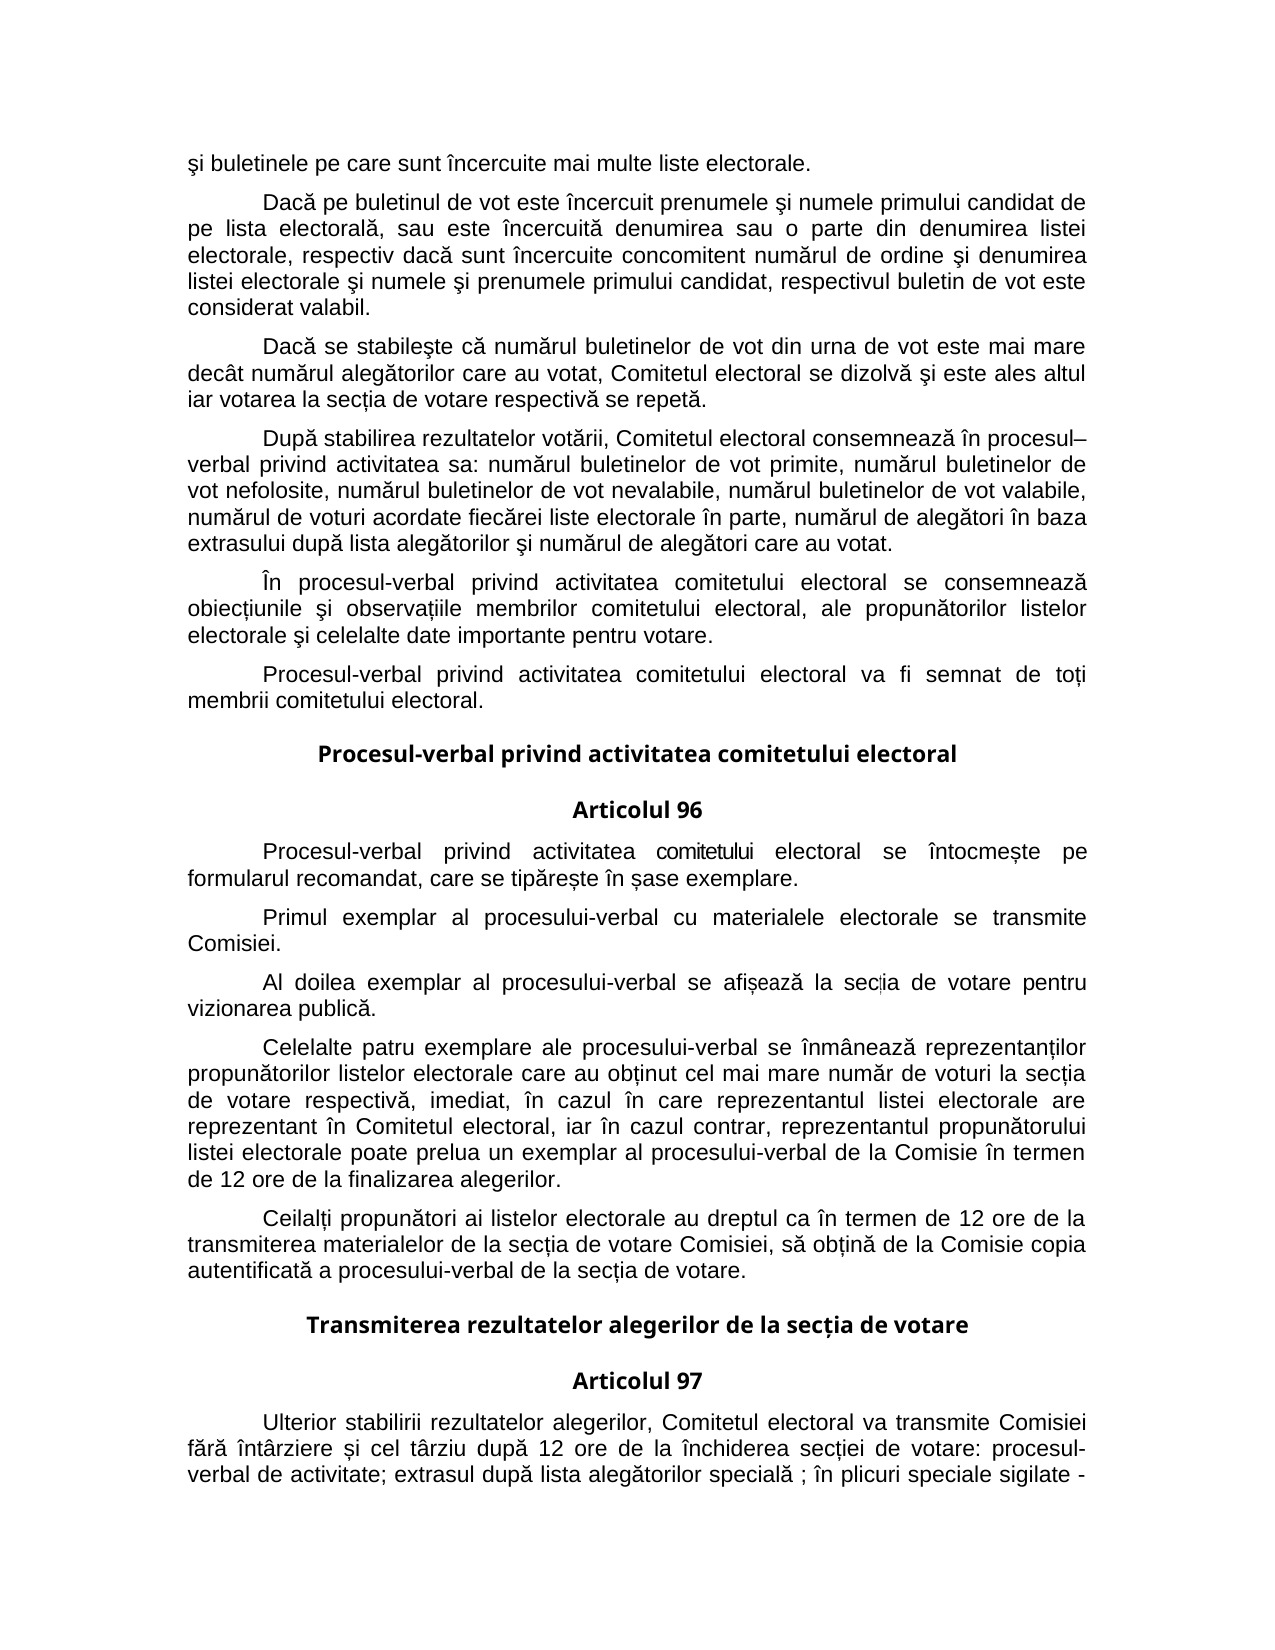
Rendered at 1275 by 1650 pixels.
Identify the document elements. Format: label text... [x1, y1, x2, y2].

text Dacă se stabileşte că numărul buletinelor de vot din urna de vot este mai mare decât numărul alegătorilor care au votat, Comitetul electoral se dizolvă şi este ales altul iar votarea la secția de votare respectivă se repetă. [187, 333, 1087, 412]
text Primul exemplar al procesului-verbal cu materialele electorale se transmite Comisiei. [187, 903, 1087, 956]
text Ulterior stabilirii rezultatelor alegerilor, Comitetul electoral va transmite Comisiei fără întârziere și cel târziu după 12 ore de la închiderea secției de votare: procesul-verbal de activitate; extrasul după lista alegătorilor specială ; în plicuri speciale sigilate [187, 1408, 1087, 1488]
text După stabilirea rezultatelor votării, Comitetul electoral consemnează în procesul–verbal privind activitatea sa: numărul buletinelor de vot primite, numărul buletinelor de vot nefolosite, numărul buletinelor de vot nevalabile, numărul buletinelor de vot valabile, numărul de voturi acordate fiecărei liste electorale în parte, numărul de alegători în baza extrasului după lista alegătorilor şi numărul de alegători care au votat. [187, 425, 1087, 556]
text Procesul-verbal privind activitatea comitetului electoral [262, 738, 1012, 769]
text şi buletinele pe care sunt încercuite mai multe liste electorale. [187, 150, 1087, 176]
text Procesul-verbal privind activitatea comitetului electoral va fi semnat de toți membrii comitetului electoral. [187, 661, 1087, 713]
text Al doilea exemplar al procesului-verbal se afișează la secția de votare pentru vizionarea publică. [187, 969, 1087, 1021]
text Procesul-verbal privind activitatea comitetului electoral se întocmește pe formularul recomandat, care se tipărește în șase exemplare. [187, 838, 1087, 891]
text În procesul-verbal privind activitatea comitetului electoral se consemnează obiecțiunile şi observațiile membrilor comitetului electoral, ale propunătorilor listelor electorale şi celelalte date importante pentru votare. [187, 569, 1087, 648]
text Transmiterea rezultatelor alegerilor de la secția de votare [262, 1308, 1012, 1340]
text Articolul 96 [262, 794, 1012, 826]
text Articolul 97 [262, 1365, 1012, 1396]
text Dacă pe buletinul de vot este încercuit prenumele şi numele primului candidat de pe lista electorală, sau este încercuită denumirea sau o parte din denumirea listei electorale, respectiv dacă sunt încercuite concomitent numărul de ordine şi denumirea listei electorale şi numele şi prenumele primului candidat, respectivul buletin de vot este considerat valabil. [187, 189, 1087, 321]
text Celelalte patru exemplare ale procesului-verbal se înmânează reprezentanților propunătorilor listelor electorale care au obținut cel mai mare număr de voturi la secția de votare respectivă, imediat, în cazul în care reprezentantul listei electorale are reprezentant în Comitetul electoral, iar în cazul contrar, reprezentantul propunătorului listei electorale poate prelua un exemplar al procesului-verbal de la Comisie în termen de 12 ore de la finalizarea alegerilor. [187, 1034, 1087, 1192]
text Ceilalți propunători ai listelor electorale au dreptul ca în termen de 12 ore de la transmiterea materialelor de la secția de votare Comisiei, să obțină de la Comisie copia autentificată a procesului-verbal de la secția de votare. [187, 1204, 1087, 1283]
